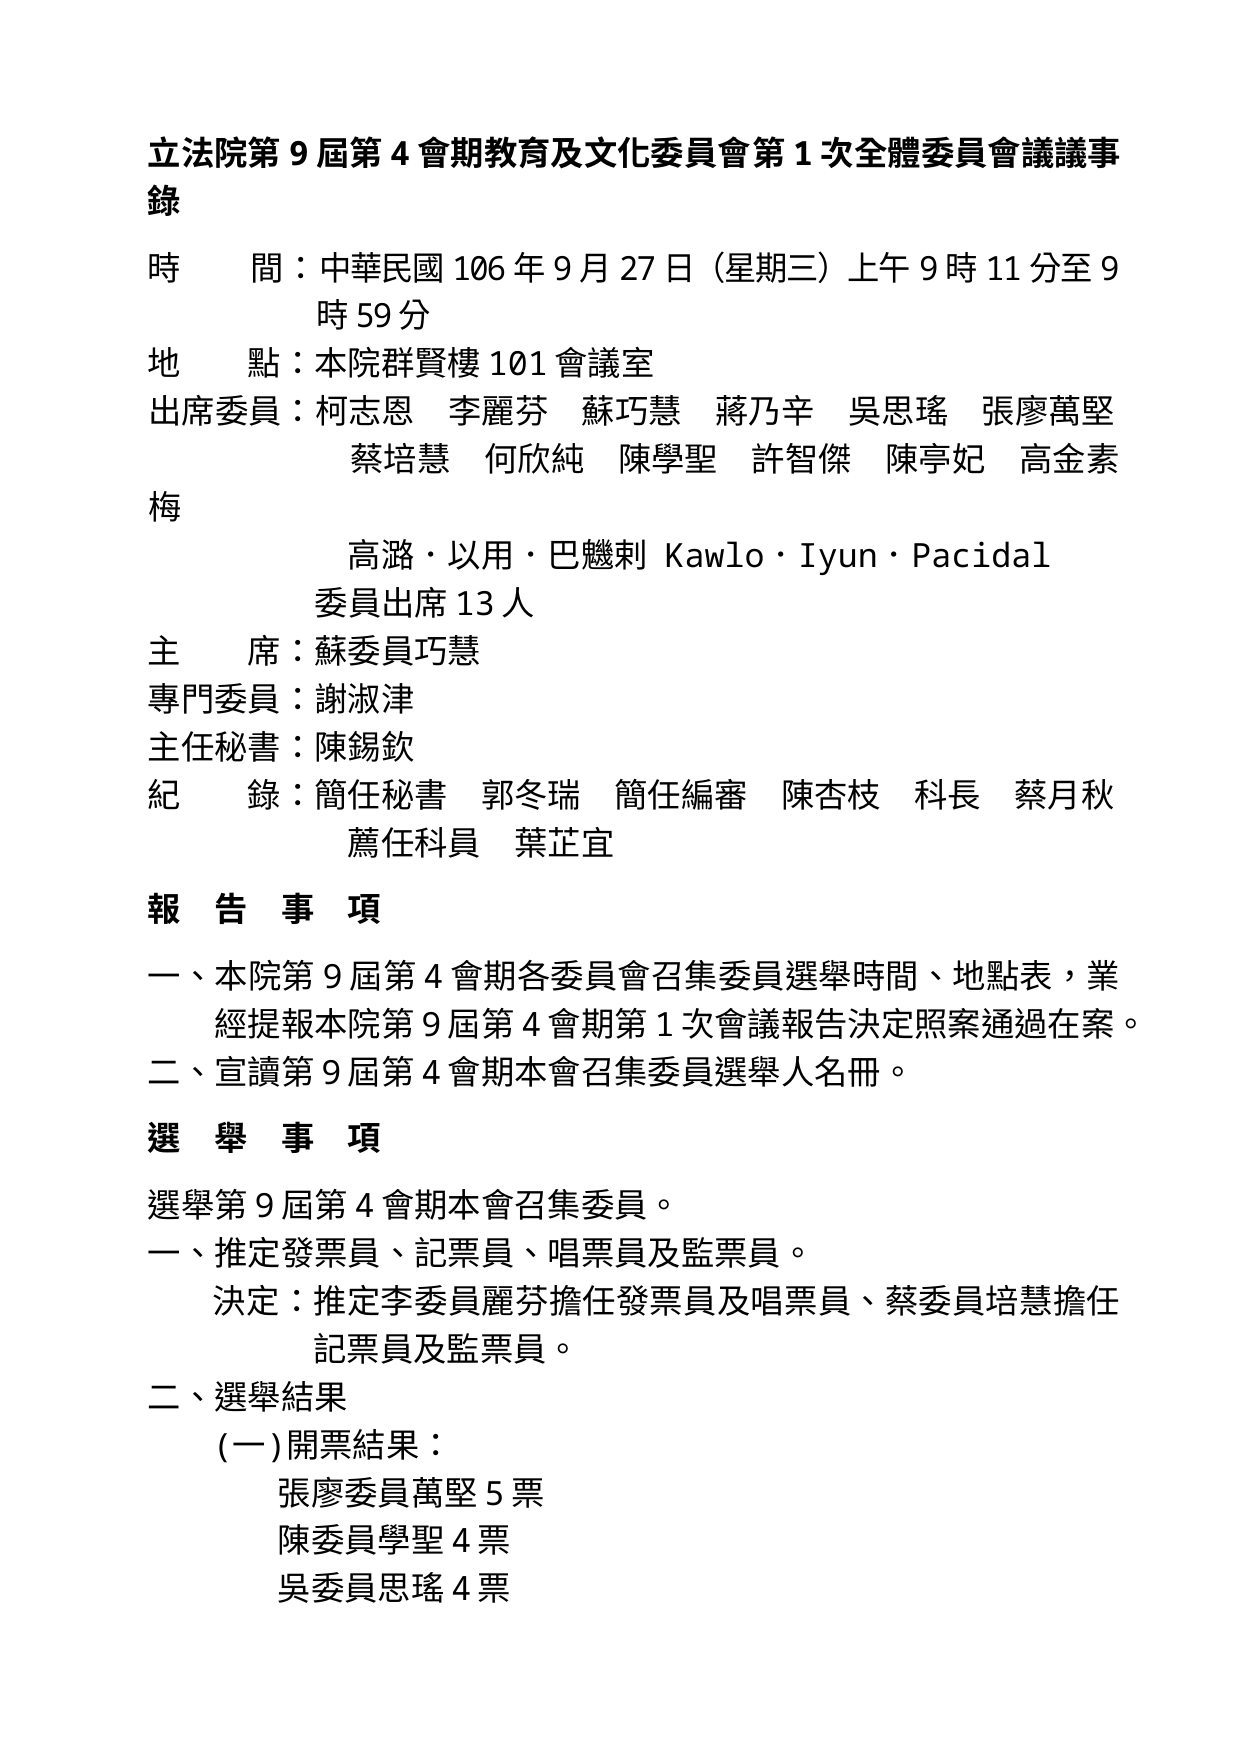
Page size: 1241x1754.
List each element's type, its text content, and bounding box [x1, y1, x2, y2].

text (一)開票結果： [213, 1419, 1122, 1467]
text 出席委員：柯志恩 李麗芬 蘇巧慧 蔣乃辛 吳思瑤 張廖萬堅 [148, 385, 1122, 433]
text 二、選舉結果 [148, 1371, 1122, 1419]
text 時 間：中華民國106年9月27日（星期三）上午9時11分至9時59分 [148, 242, 1122, 337]
text 主 席：蘇委員巧慧 [148, 625, 1122, 673]
text 張廖委員萬堅5票 [278, 1467, 1122, 1514]
text 紀 錄：簡任秘書 郭冬瑞 簡任編審 陳杏枝 科長 蔡月秋 [148, 769, 1122, 817]
text 報 告 事 項 [148, 883, 1122, 931]
text 一、本院第9屆第4會期各委員會召集委員選舉時間、地點表，業經提報本院第9屆第4會期第1次會議報告決定照案通過在案。 [148, 950, 1122, 1046]
text 地 點：本院群賢樓101會議室 [148, 337, 1122, 385]
text 決定：推定李委員麗芬擔任發票員及唱票員、蔡委員培慧擔任記票員及監票員。 [213, 1275, 1122, 1371]
text 委員出席13人 [314, 577, 1122, 625]
text 立法院第9屆第4會期教育及文化委員會第1次全體委員會議議事錄 [148, 127, 1122, 223]
text 一、推定發票員、記票員、唱票員及監票員。 [148, 1227, 1122, 1275]
text 高潞．以用．巴魕剌 Kawlo．Iyun．Pacidal [148, 529, 1122, 577]
text 蔡培慧 何欣純 陳學聖 許智傑 陳亭妃 高金素梅 [148, 433, 1122, 529]
text 二、宣讀第9屆第4會期本會召集委員選舉人名冊。 [148, 1046, 1122, 1094]
text 選 舉 事 項 [148, 1112, 1122, 1160]
text 選舉第9屆第4會期本會召集委員。 [148, 1179, 1122, 1227]
text 薦任科員 葉芷宜 [148, 817, 1122, 864]
text 專門委員：謝淑津 [148, 673, 1122, 721]
text 陳委員學聖4票 [278, 1514, 1122, 1562]
text 吳委員思瑤4票 [278, 1562, 1122, 1610]
text 主任秘書：陳錫欽 [148, 721, 1122, 769]
